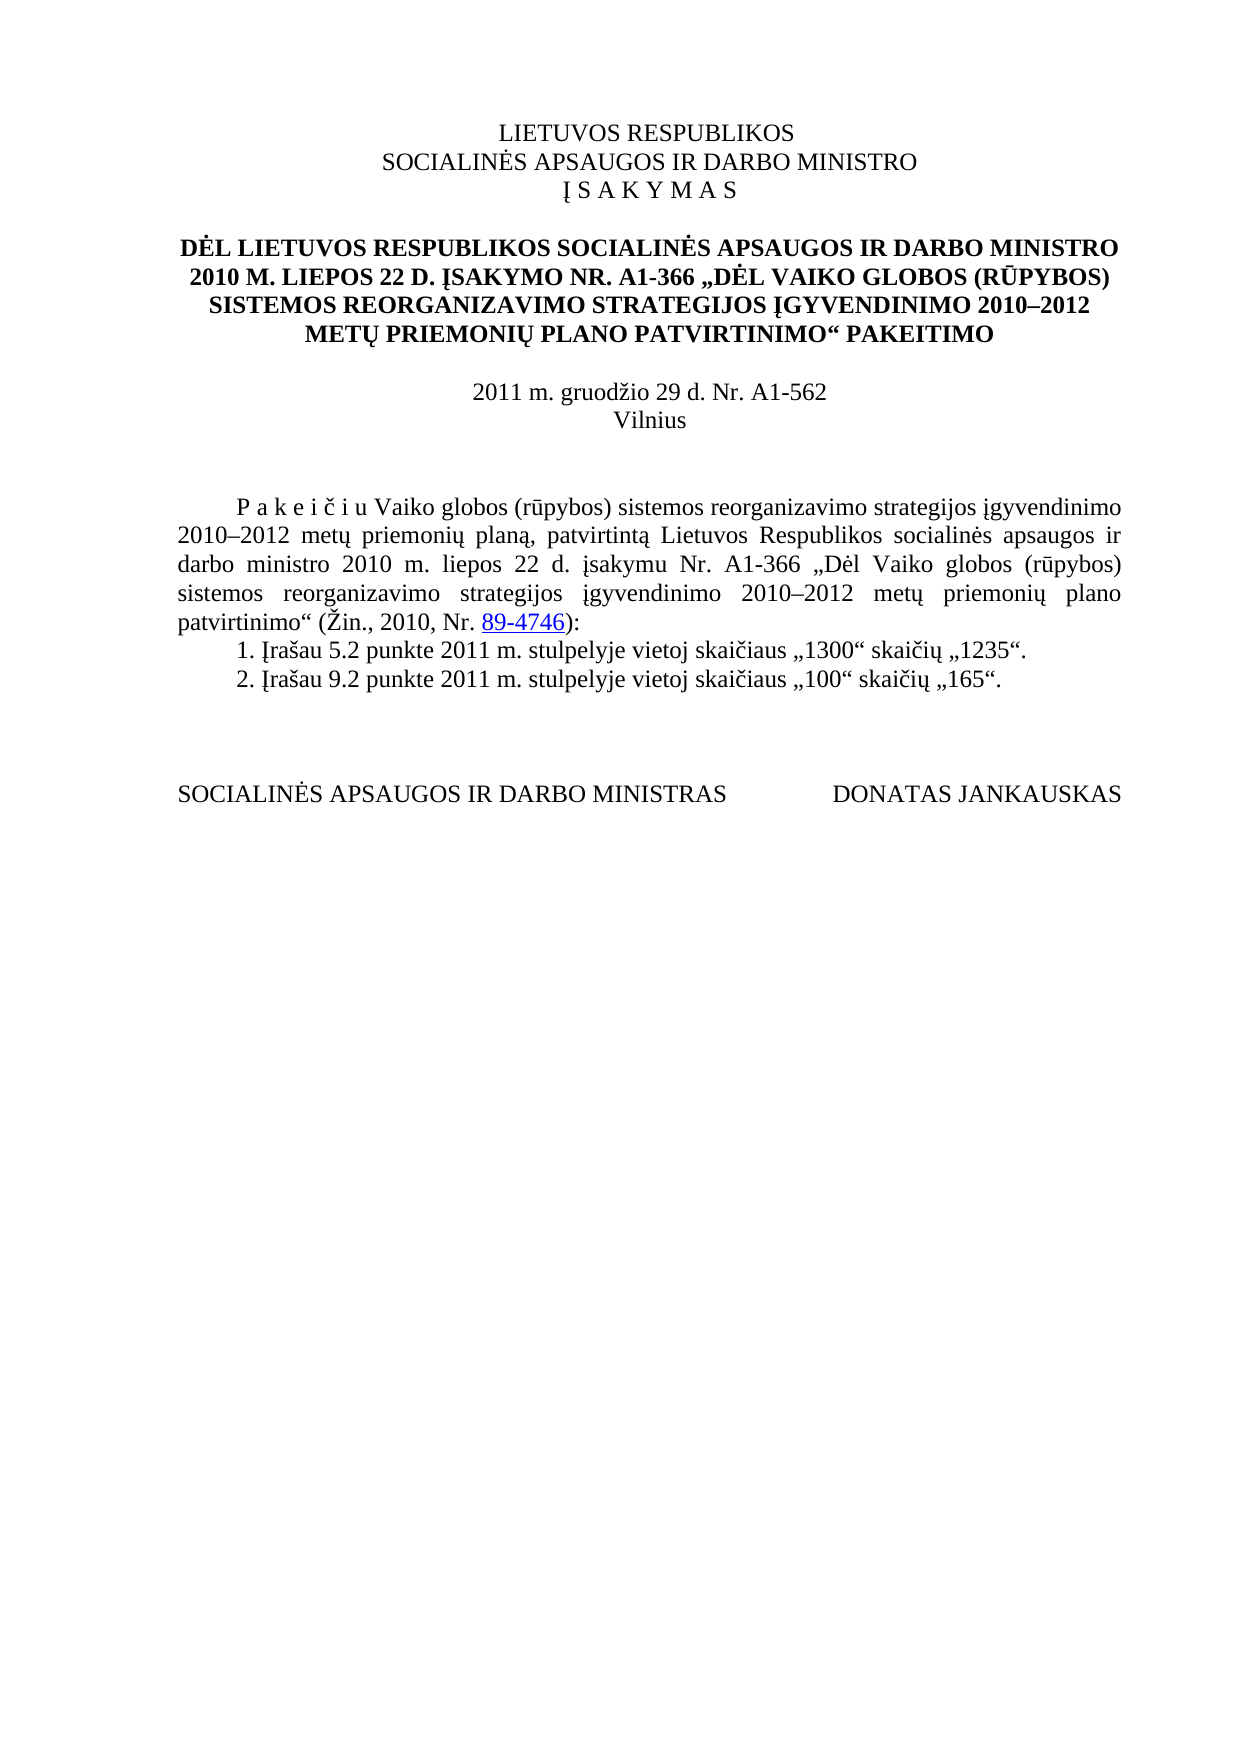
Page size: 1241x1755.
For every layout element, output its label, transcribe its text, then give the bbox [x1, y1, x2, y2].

text DĖL LIETUVOS RESPUBLIKOS SOCIALINĖS APSAUGOS IR DARBO MINISTRO 2010 M. LIEPOS 22 D. ĮSAKYMO NR. A1-366 „DĖL VAIKO GLOBOS (RŪPYBOS) SISTEMOS REORGANIZAVIMO STRATEGIJOS ĮGYVENDINIMO 2010–2012 METŲ PRIEMONIŲ PLANO PATVIRTINIMO“ PAKEITIMO [177, 233, 1122, 348]
text Į S A K Y M A S [177, 176, 1122, 204]
text Socialinės apsaugos ir darbo ministras Donatas Jankauskas [177, 779, 1122, 808]
text 2011 m. gruodžio 29 d. Nr. A1-562 [177, 377, 1122, 406]
text P a k e i č i u Vaiko globos (rūpybos) sistemos reorganizavimo strategijos įgyvendinimo 2010–2012 metų priemonių planą, patvirtintą Lietuvos Respublikos socialinės apsaugos ir darbo ministro 2010 m. liepos 22 d. įsakymu Nr. A1-366 „Dėl Vaiko globos (rūpybos) sistemos reorganizavimo strategijos įgyvendinimo 2010–2012 metų priemonių plano patvirtinimo“ (Žin., 2010, Nr. 89-4746): [177, 492, 1122, 636]
text Vilnius [177, 406, 1122, 434]
text 2. Įrašau 9.2 punkte 2011 m. stulpelyje vietoj skaičiaus „100“ skaičių „165“. [177, 664, 1122, 693]
text LIETUVOS RESPUBLIKOS [177, 118, 1122, 147]
text 1. Įrašau 5.2 punkte 2011 m. stulpelyje vietoj skaičiaus „1300“ skaičių „1235“. [177, 636, 1122, 664]
text SOCIALINĖS APSAUGOS IR DARBO MINISTRO [177, 147, 1122, 176]
